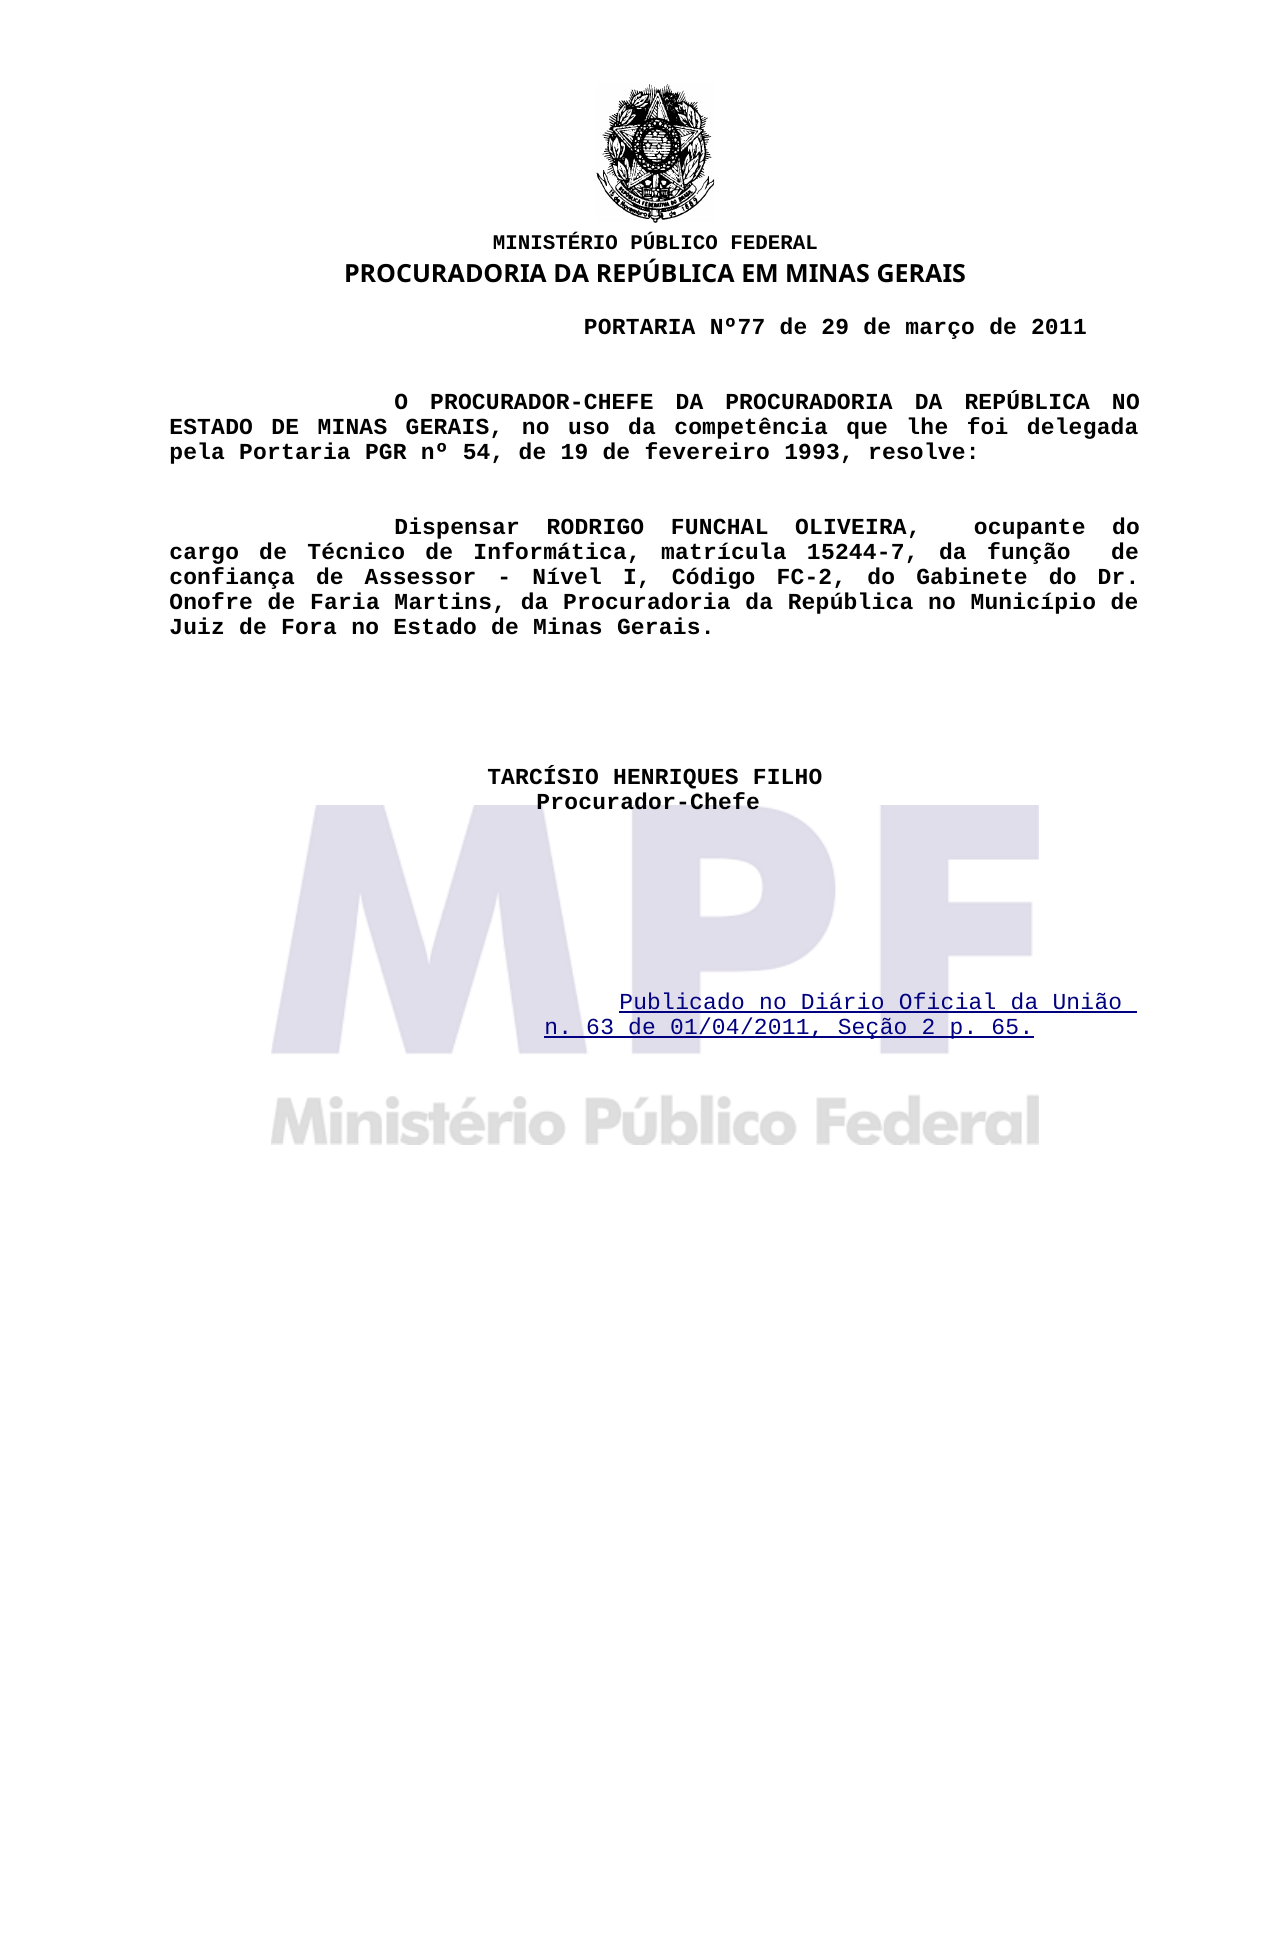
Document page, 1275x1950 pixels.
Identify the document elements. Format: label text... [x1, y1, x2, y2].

picture [596, 84, 715, 223]
text PORTARIA Nº77 de 29 de março de 2011 [544, 314, 1141, 339]
text Procurador-Chefe [169, 789, 1141, 814]
text O PROCURADOR-CHEFE DA PROCURADORIA DA REPÚBLICA NO ESTADO DE MINAS GERAIS, no uso da competência que lhe foi delegada pela Portaria PGR nº 54, de 19 de fevereiro 1993, resolve: [169, 389, 1141, 464]
text Publicado no Diário Oficial da União n. 63 de 01/04/2011, Seção 2 p. 65. [544, 989, 1141, 1039]
text Dispensar RODRIGO FUNCHAL OLIVEIRA, ocupante do cargo de Técnico de Informática, matrícula 15244-7, da função de confiança de Assessor - Nível I, Código FC-2, do Gabinete do Dr. Onofre de Faria Martins, da Procuradoria da República no Município de Juiz de Fora no Estado de Minas Gerais. [169, 514, 1141, 639]
picture [271, 814, 1039, 1145]
text TARCÍSIO HENRIQUES FILHO [169, 764, 1141, 789]
